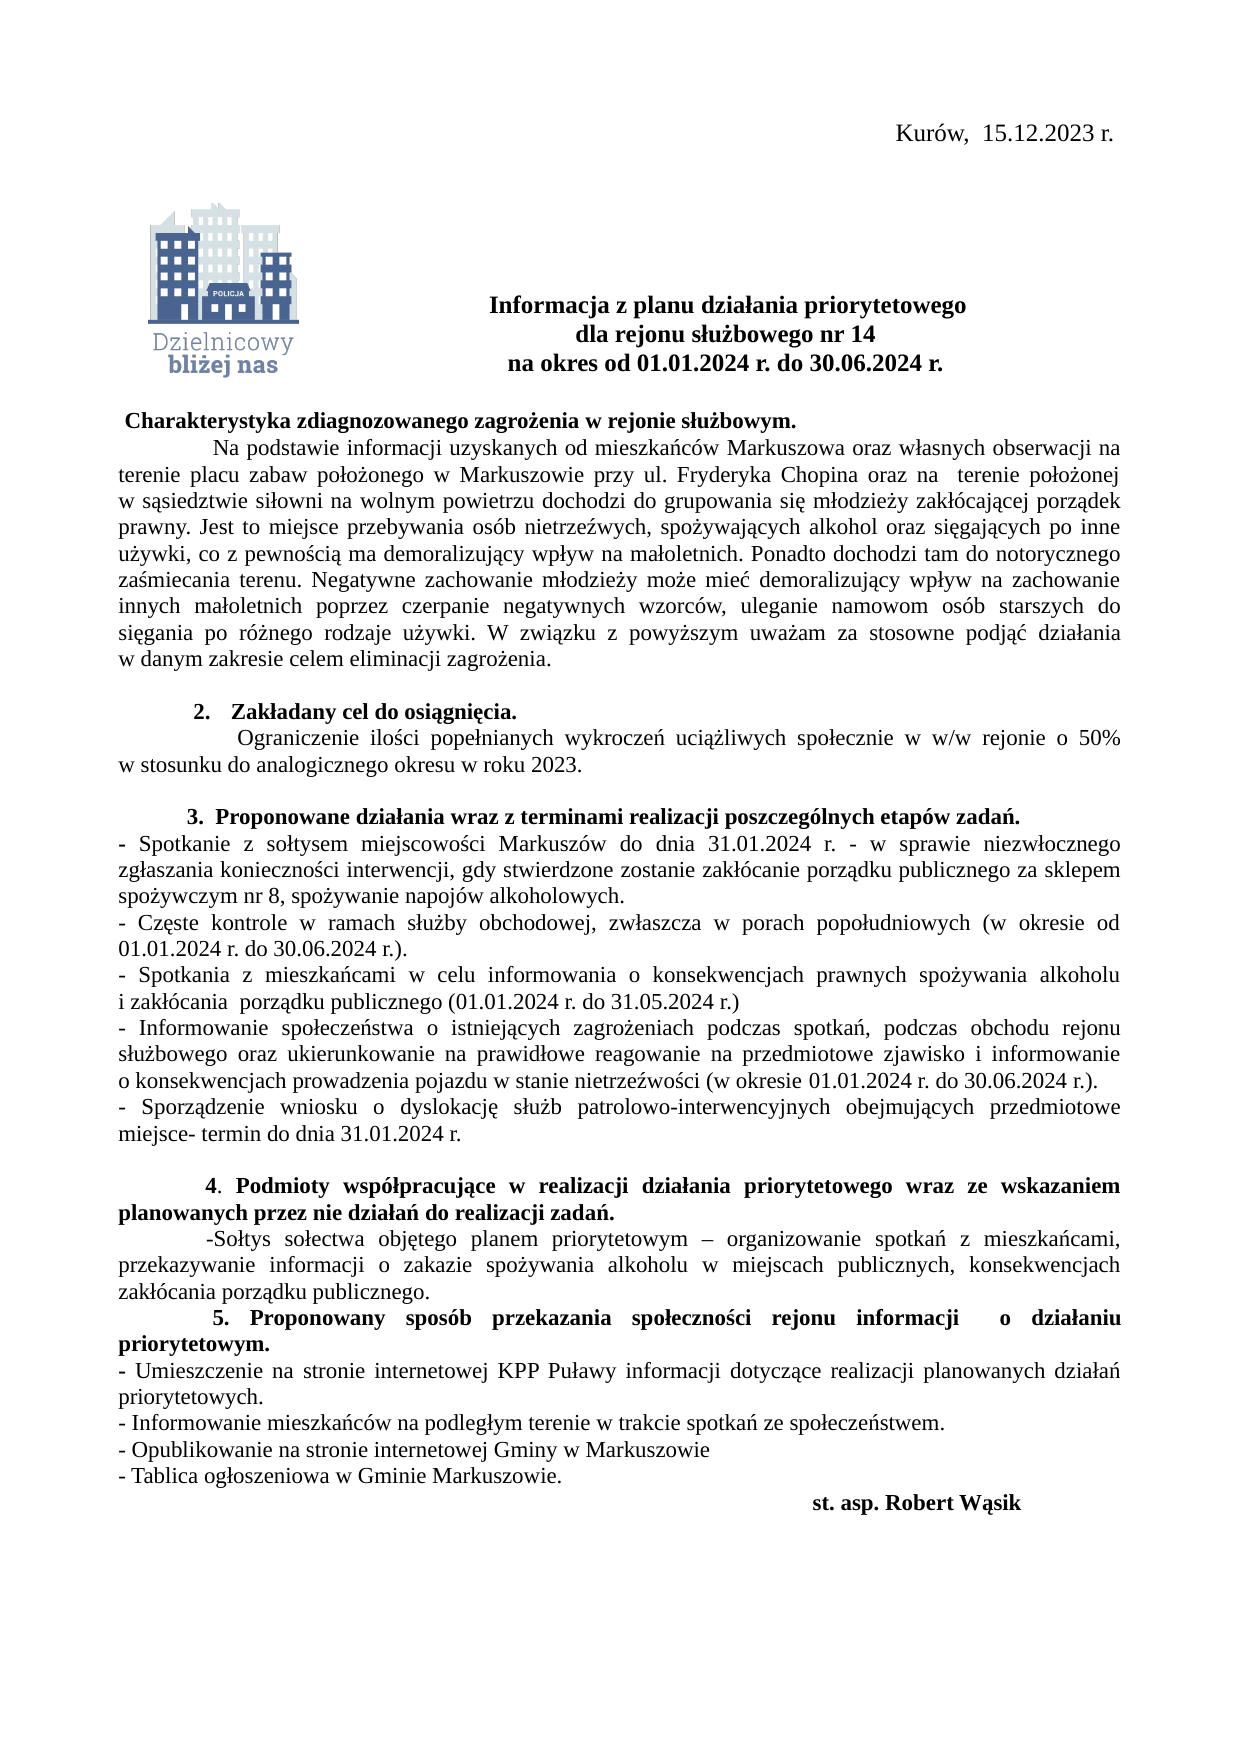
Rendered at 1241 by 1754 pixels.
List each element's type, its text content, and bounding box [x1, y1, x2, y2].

text 5. Proponowany sposób przekazania społeczności rejonu informacji o działaniu priorytetowym. [118, 1304, 1122, 1357]
text - Informowanie mieszkańców na podległym terenie w trakcie spotkań ze społeczeństwem. [118, 1409, 1122, 1436]
text - Umieszczenie na stronie internetowej KPP Puławy informacji dotyczące realizacji planowanych działań priorytetowych. [118, 1357, 1122, 1409]
text Kurów, 15.12.2023 r. [118, 118, 1122, 147]
text Ograniczenie ilości popełnianych wykroczeń uciążliwych społecznie w w/w rejonie o 50% w stosunku do analogicznego okresu w roku 2023. [118, 724, 1122, 777]
text - Opublikowanie na stronie internetowej Gminy w Markuszowie [118, 1436, 1122, 1462]
text - Spotkania z mieszkańcami w celu informowania o konsekwencjach prawnych spożywania alkoholu i zakłócania porządku publicznego (01.01.2024 r. do 31.05.2024 r.) [118, 961, 1122, 1014]
text Charakterystyka zdiagnozowanego zagrożenia w rejonie służbowym. [118, 406, 1122, 434]
picture [118, 184, 329, 396]
text -Sołtys sołectwa objętego planem priorytetowym – organizowanie spotkań z mieszkańcami, przekazywanie informacji o zakazie spożywania alkoholu w miejscach publicznych, konsekwencjach zakłócania porządku publicznego. [118, 1225, 1122, 1304]
text 3. Proponowane działania wraz z terminami realizacji poszczególnych etapów zadań. [118, 803, 1122, 830]
text - Spotkanie z sołtysem miejscowości Markuszów do dnia 31.01.2024 r. - w sprawie niezwłocznego zgłaszania konieczności interwencji, gdy stwierdzone zostanie zakłócanie porządku publicznego za sklepem spożywczym nr 8, spożywanie napojów alkoholowych. [118, 830, 1122, 909]
text - Informowanie społeczeństwa o istniejących zagrożeniach podczas spotkań, podczas obchodu rejonu służbowego oraz ukierunkowanie na prawidłowe reagowanie na przedmiotowe zjawisko i informowanie o konsekwencjach prowadzenia pojazdu w stanie nietrzeźwości (w okresie 01.01.2024 r. do 30.06.2024 r.). [118, 1014, 1122, 1093]
text - Sporządzenie wniosku o dyslokację służb patrolowo-interwencyjnych obejmujących przedmiotowe miejsce- termin do dnia 31.01.2024 r. [118, 1093, 1122, 1146]
list Zakładany cel do osiągnięcia. [193, 698, 1122, 724]
list st. asp. Robert Wąsik [231, 1488, 1122, 1515]
text na okres od 01.01.2024 r. do 30.06.2024 r. [329, 348, 1122, 377]
text 4. Podmioty współpracujące w realizacji działania priorytetowego wraz ze wskazaniem planowanych przez nie działań do realizacji zadań. [118, 1172, 1122, 1225]
text Na podstawie informacji uzyskanych od mieszkańców Markuszowa oraz własnych obserwacji na terenie placu zabaw położonego w Markuszowie przy ul. Fryderyka Chopina oraz na terenie położonej w sąsiedztwie siłowni na wolnym powietrzu dochodzi do grupowania się młodzieży zakłócającej porządek prawny. Jest to miejsce przebywania osób nietrzeźwych, spożywających alkohol oraz sięgających po inne używki, co z pewnością ma demoralizujący wpływ na małoletnich. Ponadto dochodzi tam do notorycznego zaśmiecania terenu. Negatywne zachowanie młodzieży może mieć demoralizujący wpływ na zachowanie innych małoletnich poprzez czerpanie negatywnych wzorców, uleganie namowom osób starszych do sięgania po różnego rodzaje używki. W związku z powyższym uważam za stosowne podjąć działania w danym zakresie celem eliminacji zagrożenia. [118, 434, 1122, 672]
text - Częste kontrole w ramach służby obchodowej, zwłaszcza w porach popołudniowych (w okresie od 01.01.2024 r. do 30.06.2024 r.). [118, 909, 1122, 961]
text - Tablica ogłoszeniowa w Gminie Markuszowie. [118, 1462, 1122, 1488]
text Informacja z planu działania priorytetowego [329, 291, 1122, 319]
text dla rejonu służbowego nr 14 [329, 319, 1122, 348]
